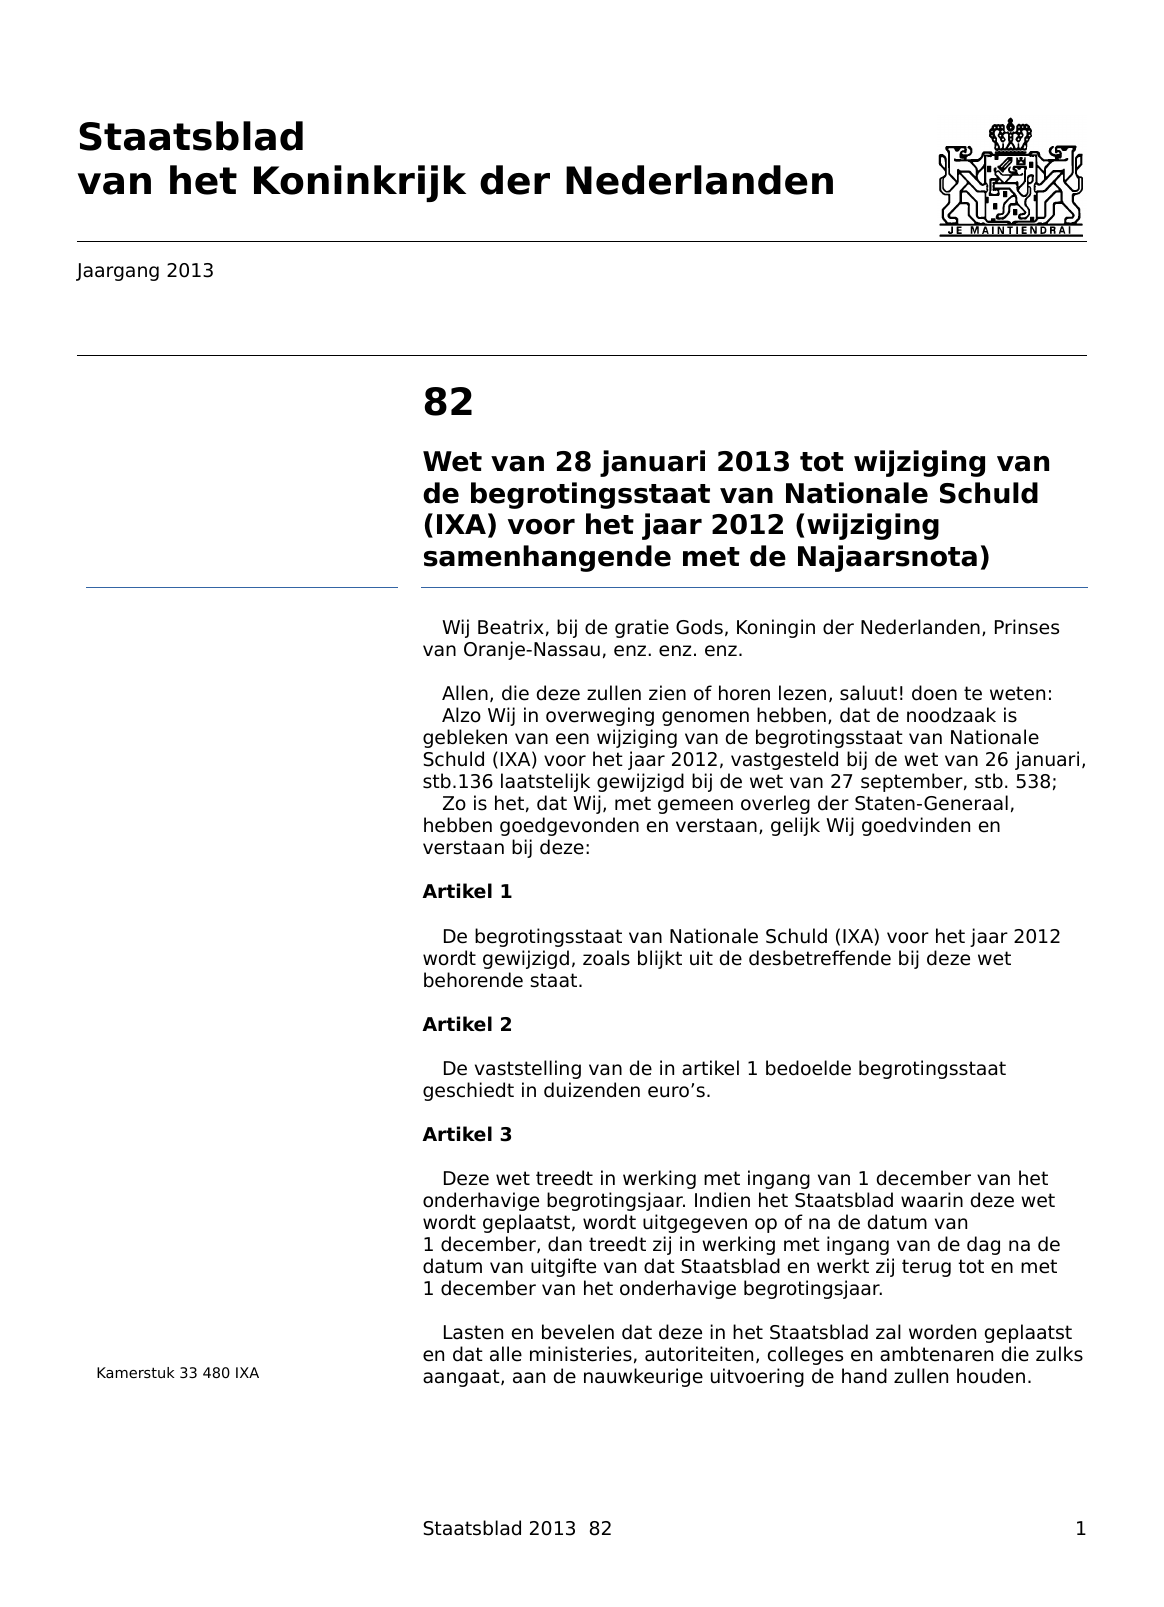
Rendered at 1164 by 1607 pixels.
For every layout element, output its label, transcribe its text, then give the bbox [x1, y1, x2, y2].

text De vaststelling van de in artikel 1 bedoelde begrotingsstaat geschiedt in duizenden euro’s. [422, 1058, 1087, 1102]
text Kamerstuk 33 480 IXA [77, 1365, 396, 1382]
subtitle Artikel 1 [422, 881, 1087, 903]
picture [936, 115, 1087, 240]
subtitle 82 [422, 381, 1087, 424]
text Wij Beatrix, bij de gratie Gods, Koningin der Nederlanden, Prinses van Oranje-Nassau, enz. enz. enz. [422, 617, 1087, 661]
text Wet van 28 januari 2013 tot wijziging van de begrotingsstaat van Nationale Schuld (IXA) voor het jaar 2012 (wijziging samenhangende met de Najaarsnota) [422, 447, 1087, 573]
text Alzo Wij in overweging genomen hebben, dat de noodzaak is gebleken van een wijziging van de begrotingsstaat van Nationale Schuld (IXA) voor het jaar 2012, vastgesteld bij de wet van 26 januari, stb.136 laatstelijk gewijzigd bij de wet van 27 september, stb. 538; [422, 705, 1087, 793]
text De begrotingsstaat van Nationale Schuld (IXA) voor het jaar 2012 wordt gewijzigd, zoals blijkt uit de desbetreffende bij deze wet behorende staat. [422, 926, 1087, 991]
subtitle Artikel 3 [422, 1124, 1087, 1146]
table_cell Jaargang 2013 [77, 242, 1087, 355]
text Zo is het, dat Wij, met gemeen overleg der Staten-Generaal, hebben goedgevonden en verstaan, gelijk Wij goedvinden en verstaan bij deze: [422, 793, 1087, 859]
text Deze wet treedt in werking met ingang van 1 december van het onderhavige begrotingsjaar. Indien het Staatsblad waarin deze wet wordt geplaatst, wordt uitgegeven op of na de datum van 1 december, dan treedt zij in werking met ingang van de dag na de datum van uitgifte van dat Staatsblad en werkt zij terug tot en met 1 december van het onderhavige begrotingsjaar. [422, 1168, 1087, 1300]
table_header Staatsblad van het Koninkrijk der Nederlanden [77, 100, 886, 241]
text Lasten en bevelen dat deze in het Staatsblad zal worden geplaatst en dat alle ministeries, autoriteiten, colleges en ambtenaren die zulks aangaat, aan de nauwkeurige uitvoering de hand zullen houden. [422, 1322, 1087, 1388]
subtitle Artikel 2 [422, 1014, 1087, 1036]
table_header [886, 100, 1087, 241]
text Allen, die deze zullen zien of horen lezen, saluut! doen te weten: [422, 683, 1087, 705]
